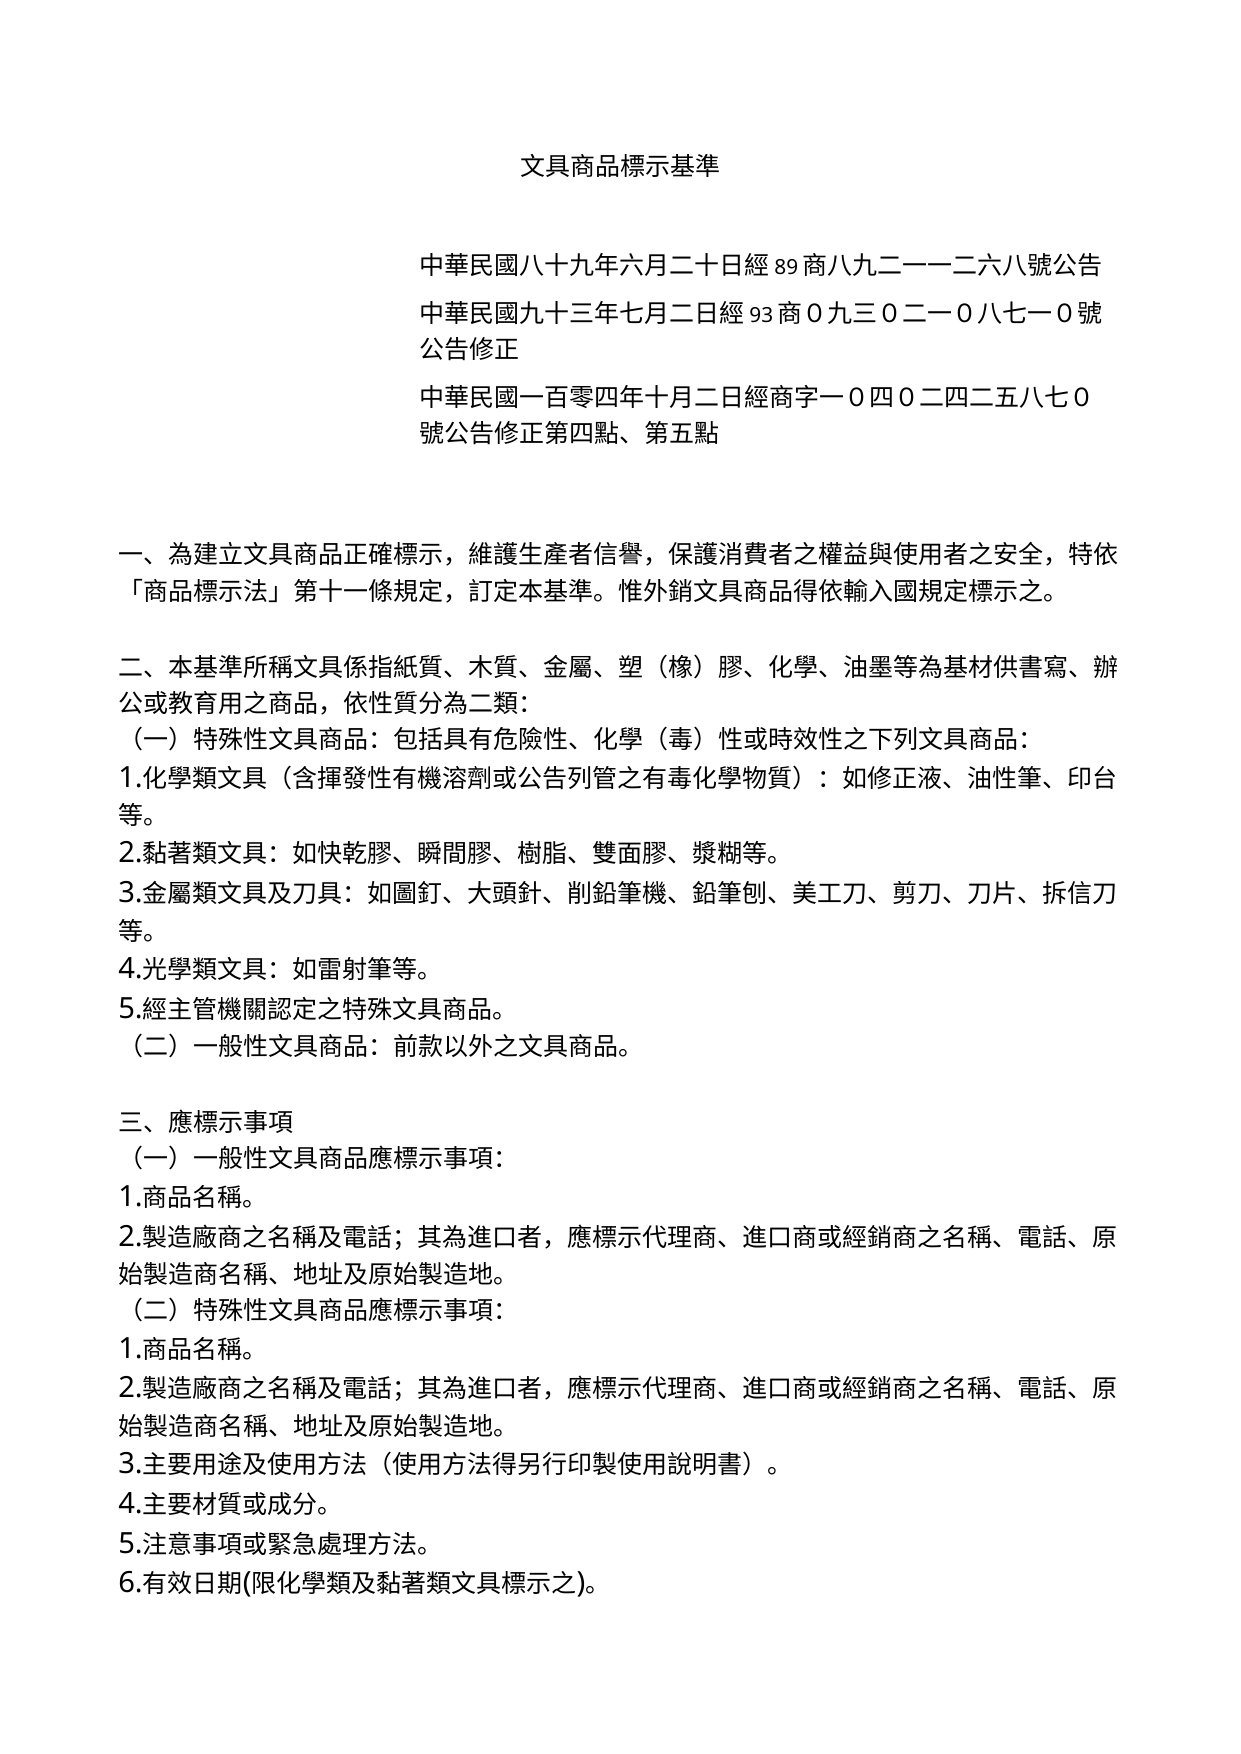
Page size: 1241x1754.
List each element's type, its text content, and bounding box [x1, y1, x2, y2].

table_header [118, 240, 413, 288]
table_cell 中華民國九十三年七月二日經93商０九三０二一０八七一０號公告修正 [413, 288, 1122, 372]
table_cell 中華民國一百零四年十月二日經商字一０四０二四二五八七０號公告修正第四點、第五點 [413, 372, 1122, 456]
table_cell [118, 372, 413, 456]
table_header 中華民國八十九年六月二十日經89商八九二一一二六八號公告 [413, 240, 1122, 288]
text 文具商品標示基準 [118, 147, 1122, 240]
text 一、為建立文具商品正確標示，維護生產者信譽，保護消費者之權益與使用者之安全，特依「商品標示法」第十一條規定，訂定本基準。惟外銷文具商品得依輸入國規定標示之。 二、本基準所稱文具係指紙質、木質、金屬、塑（橡）膠、化學、油墨等為基材供書寫、辦公或教育用之商品，依性質分為二類： （一）特殊性文具商品：包括具有危險性、化學（毒）性或時效性之下列文具商品： 1.化學類文具（含揮發性有機溶劑或公告列管之有毒化學物質）：如修正液、油性筆、印台等。 2.黏著類文具：如快乾膠、瞬間膠、樹脂、雙面膠、漿糊等。 3.金屬類文具及刀具：如圖釘、大頭針、削鉛筆機、鉛筆刨、美工刀、剪刀、刀片、拆信刀等。 4.光學類文具：如雷射筆等。 5.經主管機關認定之特殊文具商品。 （二）一般性文具商品：前款以外之文具商品。 三、應標示事項 （一）一般性文具商品應標示事項： 1.商品名稱。 2.製造廠商之名稱及電話；其為進口者，應標示代理商、進口商或經銷商之名稱、電話、原始製造商名稱、地址及原始製造地。 （二）特殊性文具商品應標示事項： 1.商品名稱。 2.製造廠商之名稱及電話；其為進口者，應標示代理商、進口商或經銷商之名稱、電話、原始製造商名稱、地址及原始製造地。 3.主要用途及使用方法（使用方法得另行印製使用說明書）。 4.主要材質或成分。 5.注意事項或緊急處理方法。 6.有效日期(限化學類及黏著類文具標示之)。 7.警告標示。 四、文具應依下列方法標示 （一）標示事項應以固定標籤、印刷標示或吊牌(掛牌)標示於本體或最小單位包裝之明顯處。但一般性文具商品，其表面積四十平方公分以下、筆類直徑一點六公分以下，或單張散裝出售者，得以其他足以引起消費者辨識之顯著方式標示。 （二）標示所用之文字及數字，長寬各應零點一五公分以上。 （三）標示事項應以清晰、簡明易懂之字體、文字或圖解說明，以利識別。 （四）進口文具出售時或外銷文具改為內銷時，應附中文標示及說明書，其內容不得較原產地之標示及說明書簡略。 （五）警告標示所用之字體或符號，其顏色應與底色不同且易於辨識，「警告」或「注意」二字字體長寬各應零點三公分以上，其種類及文字內容範例如下表： 文具種類 警告標示內容範例 1.修正液 【警告】應於通風良好處使用。 【警告】勿置於高溫或日照。 2.雷射筆 【警告】使用時雷射光勿對人眼睛。 3.快乾膠 【警告】應於通風良好處使用。 【警告】請勿吞食。 五、本基準自民國九十年一月一日施行。 本基準修正規定，自公告日生效。 [118, 456, 1122, 1601]
table_cell [118, 288, 413, 372]
